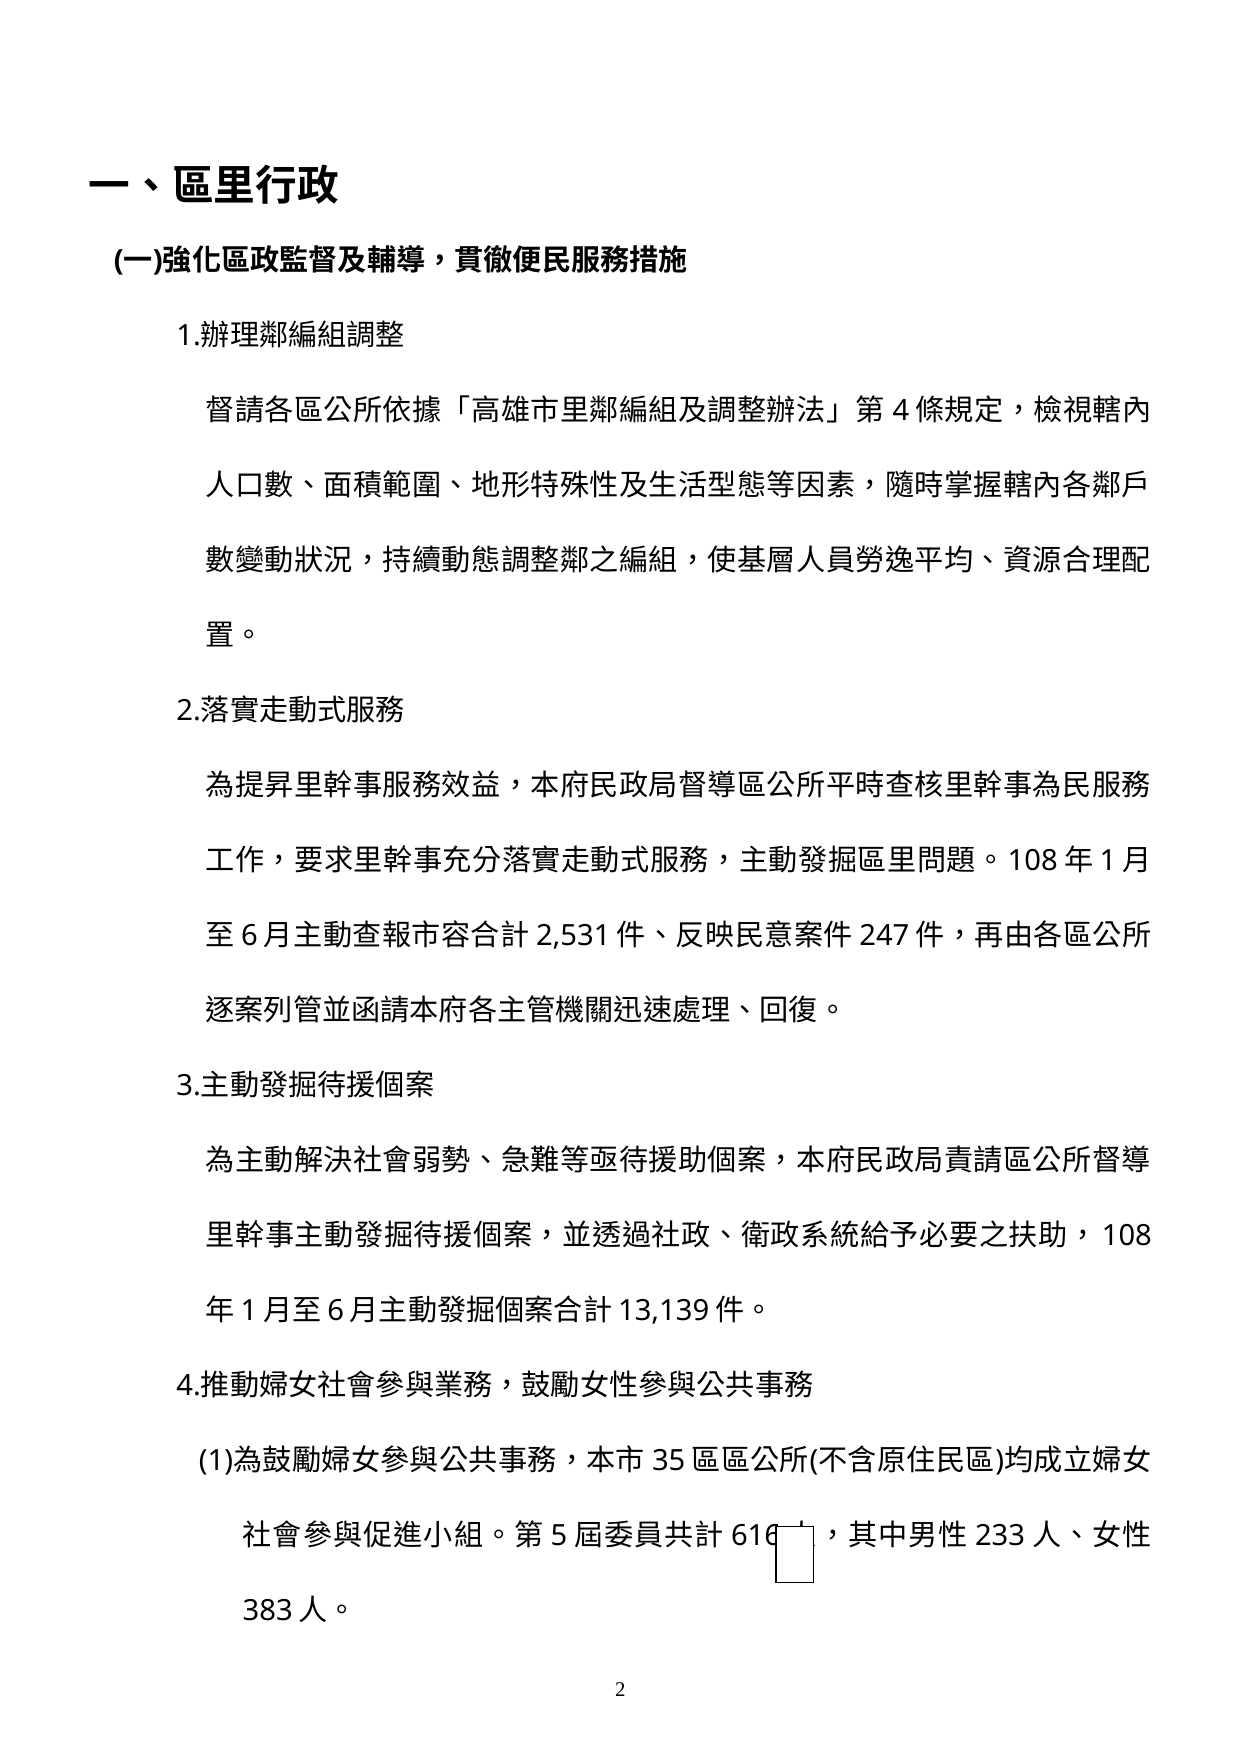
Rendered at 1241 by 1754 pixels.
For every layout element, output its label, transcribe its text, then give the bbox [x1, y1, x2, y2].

text 一、區里行政 [89, 139, 1152, 214]
text 1.辦理鄰編組調整 督請各區公所依據「高雄市里鄰編組及調整辦法」第4條規定，檢視轄內人口數、面積範圍、地形特殊性及生活型態等因素，隨時掌握轄內各鄰戶數變動狀況，持續動態調整鄰之編組，使基層人員勞逸平均、資源合理配置。 [176, 289, 1152, 664]
text 4.推動婦女社會參與業務，鼓勵女性參與公共事務 [176, 1339, 1152, 1414]
text 3.主動發掘待援個案 為主動解決社會弱勢、急難等亟待援助個案，本府民政局責請區公所督導里幹事主動發掘待援個案，並透過社政、衛政系統給予必要之扶助，108年1月至6月主動發掘個案合計13,139件。 [176, 1039, 1152, 1339]
text (1)為鼓勵婦女參與公共事務，本市35區區公所(不含原住民區)均成立婦女社會參與促進小組。第5屆委員共計616人，其中男性233人、女性383人。 [199, 1414, 1152, 1639]
text 2.落實走動式服務 為提昇里幹事服務效益，本府民政局督導區公所平時查核里幹事為民服務工作，要求里幹事充分落實走動式服務，主動發掘區里問題。108年1月至6月主動查報市容合計2,531件、反映民意案件247件，再由各區公所逐案列管並函請本府各主管機關迅速處理、回復。 [176, 664, 1152, 1039]
text (一)強化區政監督及輔導，貫徹便民服務措施 [114, 214, 1152, 289]
